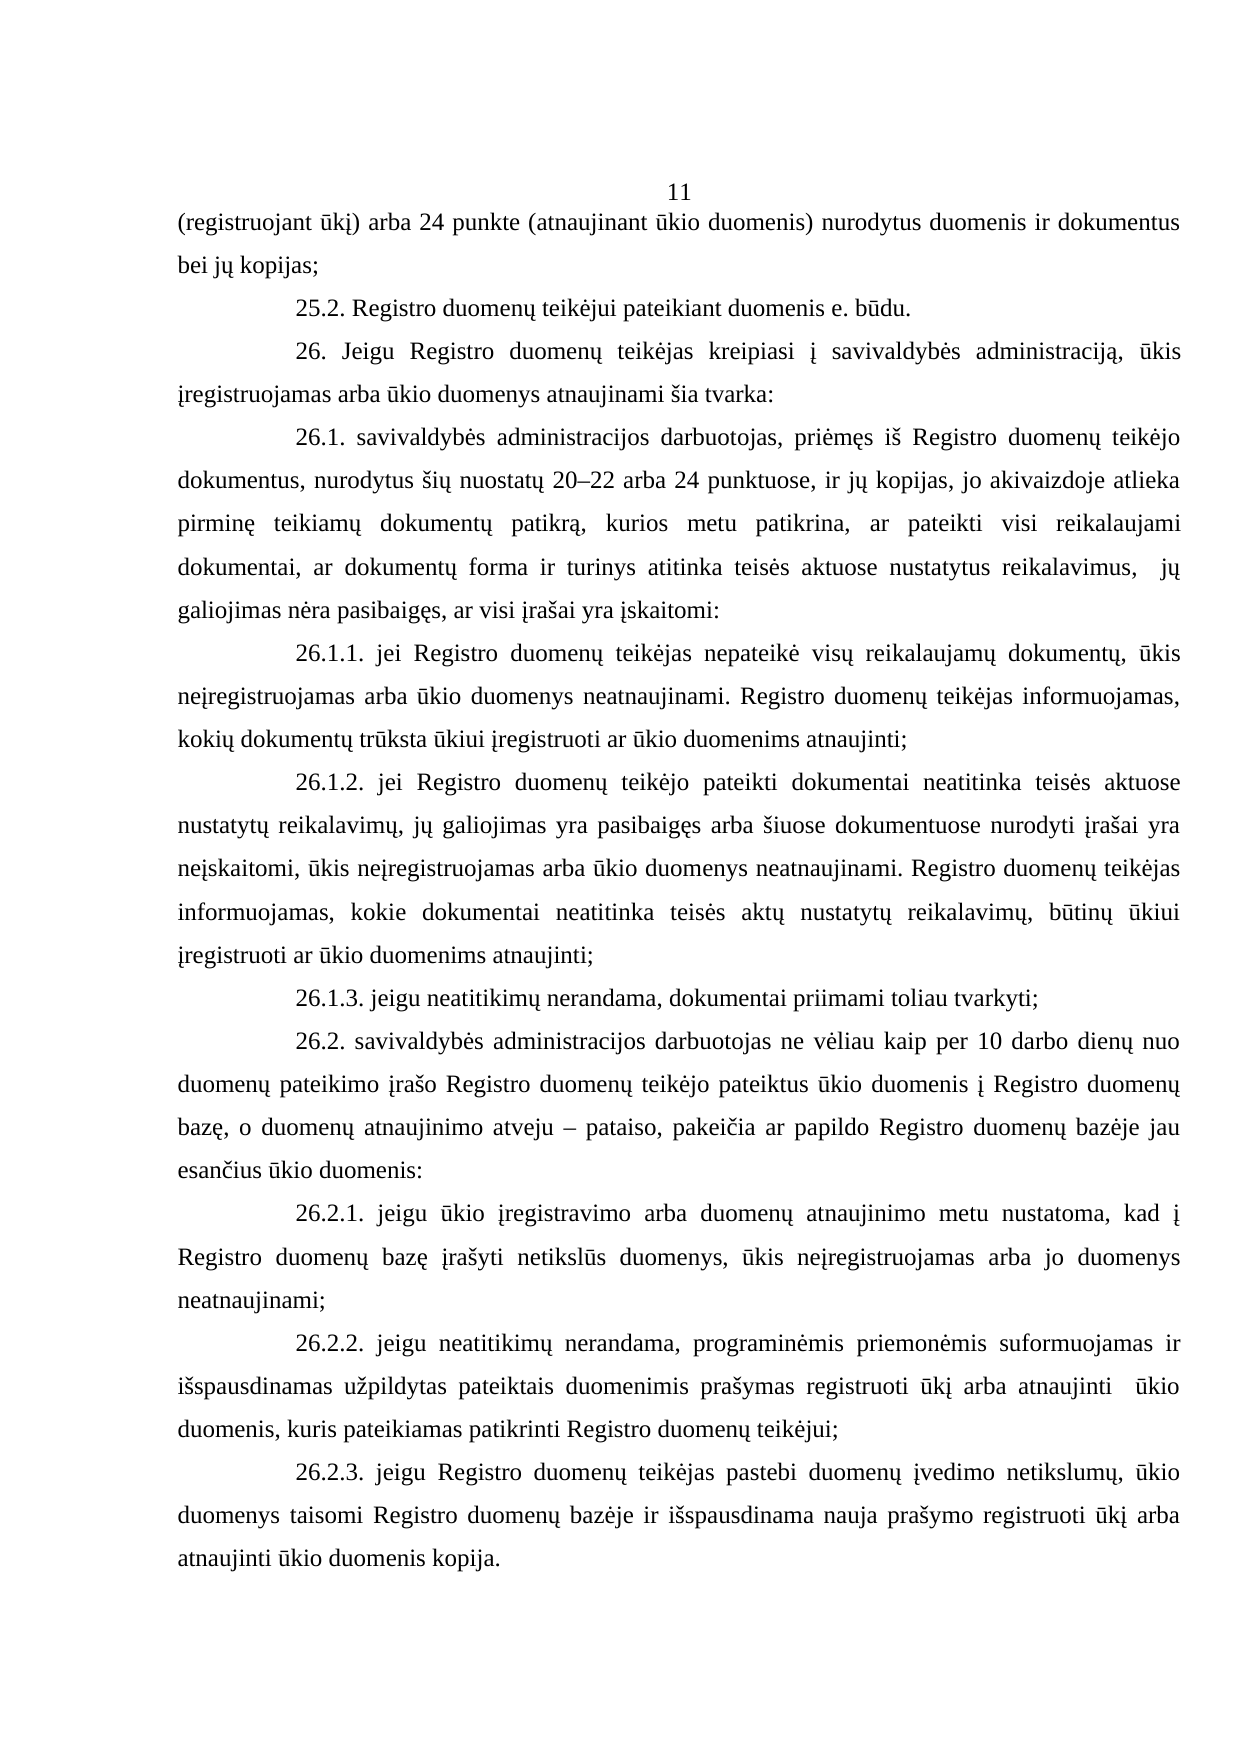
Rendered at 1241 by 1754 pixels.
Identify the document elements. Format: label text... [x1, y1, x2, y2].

text 26.2.1. jeigu ūkio įregistravimo arba duomenų atnaujinimo metu nustatoma, kad į Registro duomenų bazę įrašyti netikslūs duomenys, ūkis neįregistruojamas arba jo duomenys neatnaujinami; [177, 1198, 1181, 1313]
text 26.2.3. jeigu Registro duomenų teikėjas pastebi duomenų įvedimo netikslumų, ūkio duomenys taisomi Registro duomenų bazėje ir išspausdinama nauja prašymo registruoti ūkį arba atnaujinti ūkio duomenis kopija. [177, 1457, 1181, 1572]
text 26. Jeigu Registro duomenų teikėjas kreipiasi į savivaldybės administraciją, ūkis įregistruojamas arba ūkio duomenys atnaujinami šia tvarka: [177, 336, 1181, 408]
text (registruojant ūkį) arba 24 punkte (atnaujinant ūkio duomenis) nurodytus duomenis ir dokumentus bei jų kopijas; [177, 207, 1181, 278]
text 26.1.2. jei Registro duomenų teikėjo pateikti dokumentai neatitinka teisės aktuose nustatytų reikalavimų, jų galiojimas yra pasibaigęs arba šiuose dokumentuose nurodyti įrašai yra neįskaitomi, ūkis neįregistruojamas arba ūkio duomenys neatnaujinami. Registro duomenų teikėjas informuojamas, kokie dokumentai neatitinka teisės aktų nustatytų reikalavimų, būtinų ūkiui įregistruoti ar ūkio duomenims atnaujinti; [177, 767, 1181, 968]
text 26.1.3. jeigu neatitikimų nerandama, dokumentai priimami toliau tvarkyti; [177, 983, 1181, 1012]
text 26.1. savivaldybės administracijos darbuotojas, priėmęs iš Registro duomenų teikėjo dokumentus, nurodytus šių nuostatų 20–22 arba 24 punktuose, ir jų kopijas, jo akivaizdoje atlieka pirminę teikiamų dokumentų patikrą, kurios metu patikrina, ar pateikti visi reikalaujami dokumentai, ar dokumentų forma ir turinys atitinka teisės aktuose nustatytus reikalavimus, jų galiojimas nėra pasibaigęs, ar visi įrašai yra įskaitomi: [177, 422, 1181, 623]
text 26.2.2. jeigu neatitikimų nerandama, programinėmis priemonėmis suformuojamas ir išspausdinamas užpildytas pateiktais duomenimis prašymas registruoti ūkį arba atnaujinti ūkio duomenis, kuris pateikiamas patikrinti Registro duomenų teikėjui; [177, 1328, 1181, 1443]
text 26.1.1. jei Registro duomenų teikėjas nepateikė visų reikalaujamų dokumentų, ūkis neįregistruojamas arba ūkio duomenys neatnaujinami. Registro duomenų teikėjas informuojamas, kokių dokumentų trūksta ūkiui įregistruoti ar ūkio duomenims atnaujinti; [177, 638, 1181, 753]
text 26.2. savivaldybės administracijos darbuotojas ne vėliau kaip per 10 darbo dienų nuo duomenų pateikimo įrašo Registro duomenų teikėjo pateiktus ūkio duomenis į Registro duomenų bazę, o duomenų atnaujinimo atveju – pataiso, pakeičia ar papildo Registro duomenų bazėje jau esančius ūkio duomenis: [177, 1026, 1181, 1184]
text 25.2. Registro duomenų teikėjui pateikiant duomenis e. būdu. [177, 293, 1181, 322]
